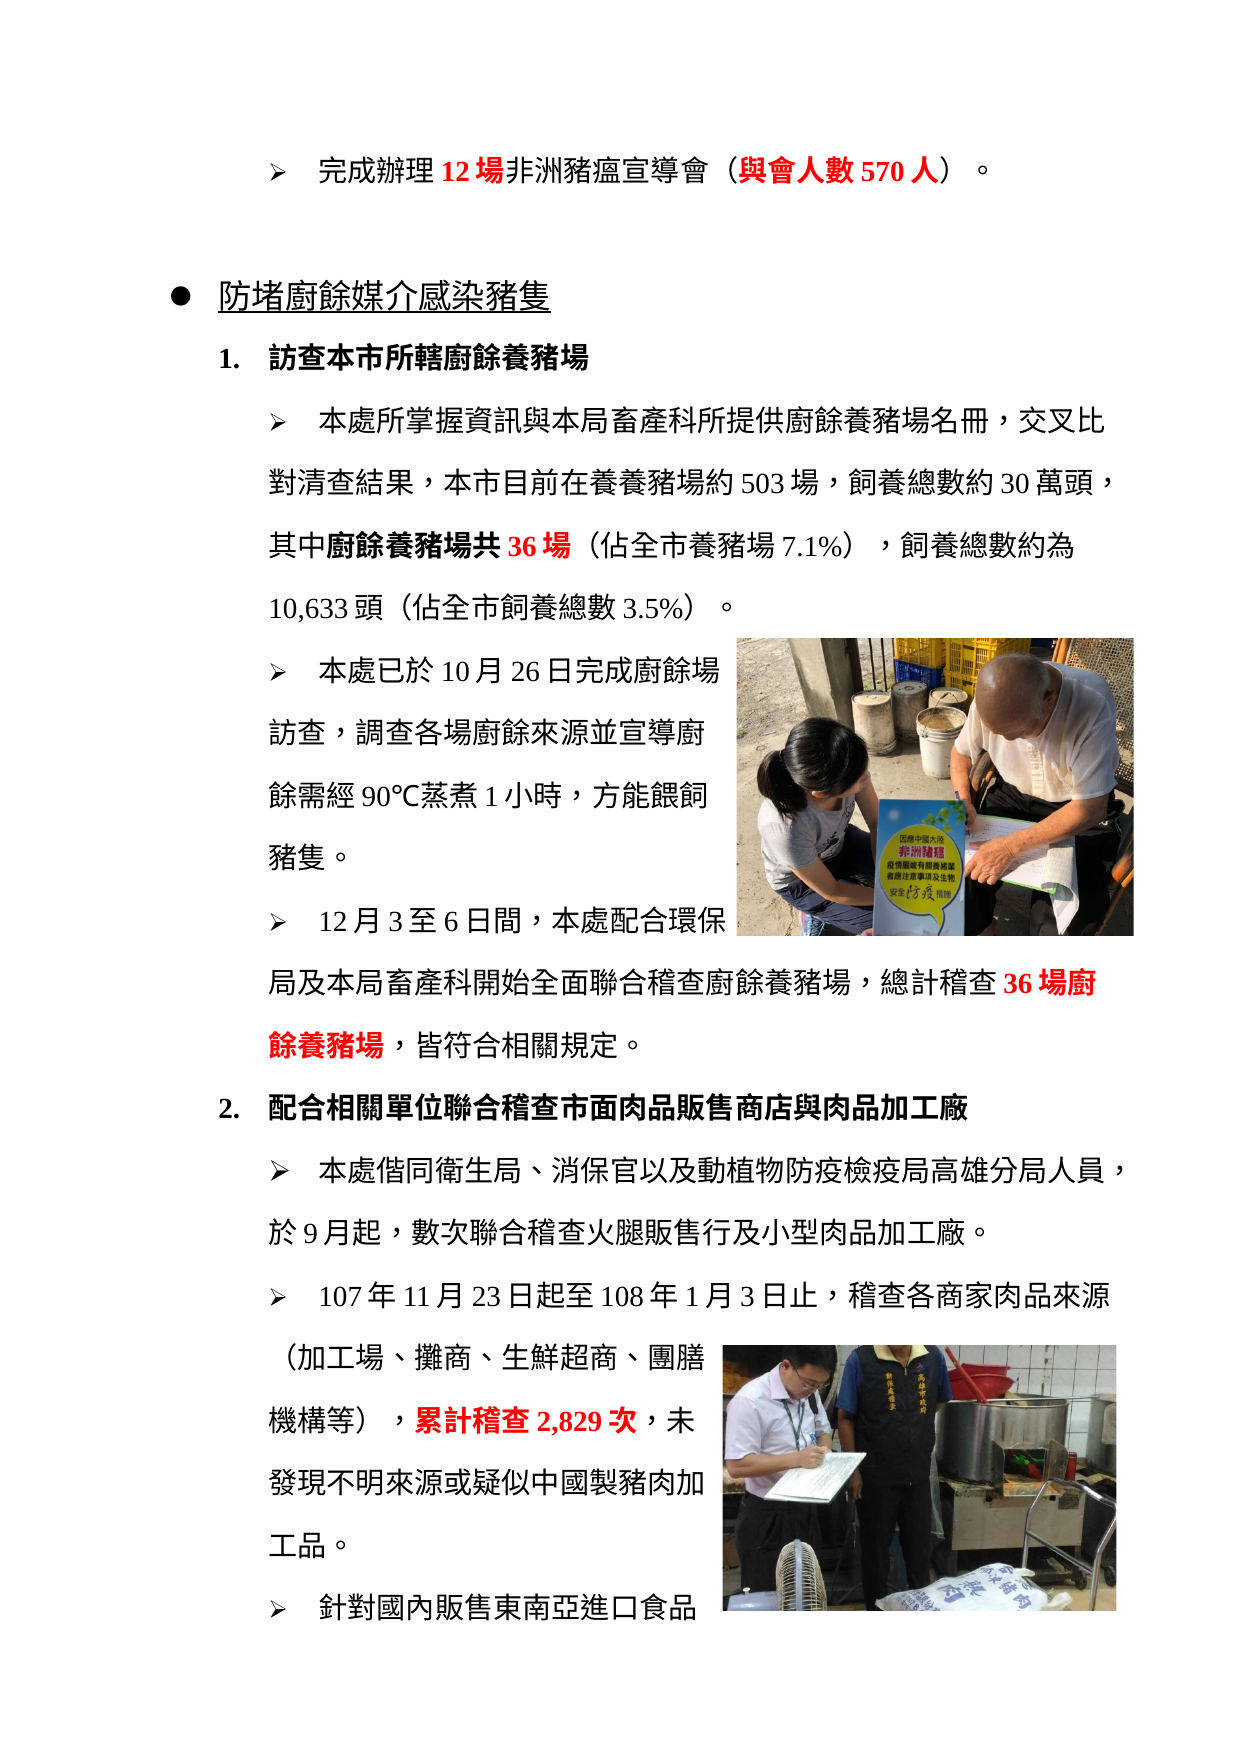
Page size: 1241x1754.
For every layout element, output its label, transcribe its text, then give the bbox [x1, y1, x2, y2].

list 防堵廚餘媒介感染豬隻 [168, 252, 1122, 314]
list 本處偕同衛生局、消保官以及動植物防疫檢疫局高雄分局人員，於9月起，數次聯合稽查火腿販售行及小型肉品加工廠。 [268, 1127, 1122, 1252]
list 本處所掌握資訊與本局畜產科所提供廚餘養豬場名冊，交叉比對清查結果，本市目前在養養豬場約503場，飼養總數約30萬頭，其中廚餘養豬場共36場（佔全市養豬場7.1%），飼養總數約為10,633頭（佔全市飼養總數3.5%）。 [268, 377, 1122, 627]
list 完成辦理12場非洲豬瘟宣導會（與會人數570人）。 [268, 127, 1122, 189]
list 訪查本市所轄廚餘養豬場 [218, 314, 1122, 377]
list 107年11月23日起至108年1月3日止，稽查各商家肉品來源（加工場、攤商、生鮮超商、團膳機構等），累計稽查2,829次，未發現不明來源或疑似中國製豬肉加工品。 [268, 1252, 1122, 1564]
list 12月3至6日間，本處配合環保局及本局畜產科開始全面聯合稽查廚餘養豬場，總計稽查36場廚餘養豬場，皆符合相關規定。 [268, 877, 1122, 1064]
list 本處已於10月26日完成廚餘場訪查，調查各場廚餘來源並宣導廚餘需經90℃蒸煮1小時，方能餵飼豬隻。 [268, 627, 1122, 877]
list 針對國內販售東南亞進口食品 [268, 1564, 1122, 1627]
list 配合相關單位聯合稽查市面肉品販售商店與肉品加工廠 [218, 1064, 1122, 1127]
